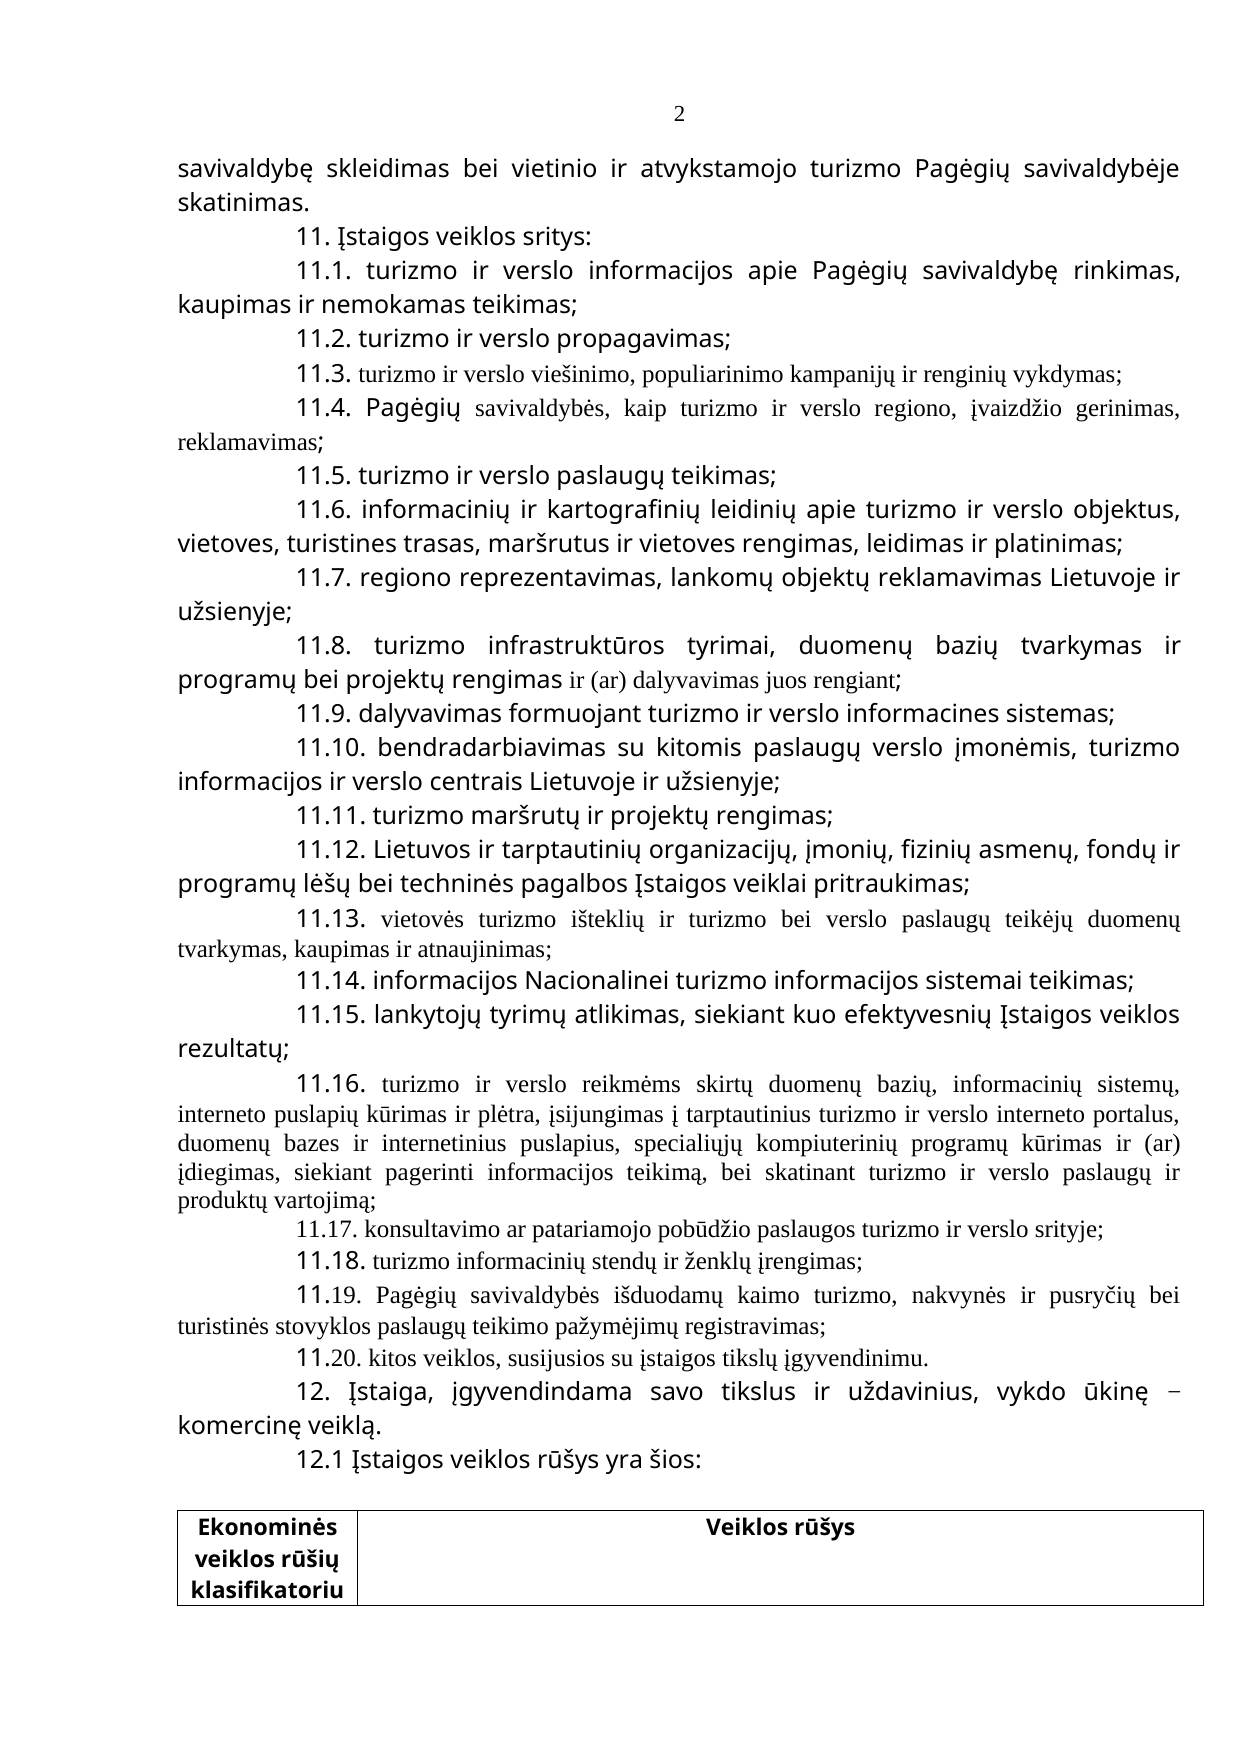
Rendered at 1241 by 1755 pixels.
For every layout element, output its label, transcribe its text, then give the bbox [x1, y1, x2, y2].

text 11.17. konsultavimo ar patariamojo pobūdžio paslaugos turizmo ir verslo srityje; [177, 1214, 1181, 1243]
text 11.2. turizmo ir verslo propagavimas; [177, 321, 1181, 355]
text 11.4. Pagėgių savivaldybės, kaip turizmo ir verslo regiono, įvaizdžio gerinimas, reklamavimas; [177, 389, 1181, 457]
table_header Veiklos rūšys [358, 1511, 1203, 1605]
text 11.3. turizmo ir verslo viešinimo, populiarinimo kampanijų ir renginių vykdymas; [177, 355, 1181, 389]
text 11.14. informacijos Nacionalinei turizmo informacijos sistemai teikimas; [177, 963, 1181, 997]
table_header Ekonominės veiklos rūšių klasifikatoriu [178, 1511, 357, 1605]
text 11.10. bendradarbiavimas su kitomis paslaugų verslo įmonėmis, turizmo informacijos ir verslo centrais Lietuvoje ir užsienyje; [177, 730, 1181, 798]
text 11.13. vietovės turizmo išteklių ir turizmo bei verslo paslaugų teikėjų duomenų tvarkymas, kaupimas ir atnaujinimas; [177, 900, 1181, 963]
text 11.1. turizmo ir verslo informacijos apie Pagėgių savivaldybę rinkimas, kaupimas ir nemokamas teikimas; [177, 253, 1181, 321]
text 11.16. turizmo ir verslo reikmėms skirtų duomenų bazių, informacinių sistemų, interneto puslapių kūrimas ir plėtra, įsijungimas į tarptautinius turizmo ir verslo interneto portalus, duomenų bazes ir internetinius puslapius, specialiųjų kompiuterinių programų kūrimas ir (ar) įdiegimas, siekiant pagerinti informacijos teikimą, bei skatinant turizmo ir verslo paslaugų ir produktų vartojimą; [177, 1065, 1181, 1214]
text 11.11. turizmo maršrutų ir projektų rengimas; [177, 798, 1181, 832]
text 12.1 Įstaigos veiklos rūšys yra šios: [177, 1442, 1181, 1476]
text savivaldybę skleidimas bei vietinio ir atvykstamojo turizmo Pagėgių savivaldybėje skatinimas. [177, 151, 1181, 219]
text 11.20. kitos veiklos, susijusios su įstaigos tikslų įgyvendinimu. [177, 1340, 1181, 1374]
text 11.15. lankytojų tyrimų atlikimas, siekiant kuo efektyvesnių Įstaigos veiklos rezultatų; [177, 997, 1181, 1065]
text 12. Įstaiga, įgyvendindama savo tikslus ir uždavinius, vykdo ūkinę − komercinę veiklą. [177, 1374, 1181, 1442]
text 11.12. Lietuvos ir tarptautinių organizacijų, įmonių, fizinių asmenų, fondų ir programų lėšų bei techninės pagalbos Įstaigos veiklai pritraukimas; [177, 832, 1181, 900]
text 11.6. informacinių ir kartografinių leidinių apie turizmo ir verslo objektus, vietoves, turistines trasas, maršrutus ir vietoves rengimas, leidimas ir platinimas; [177, 491, 1181, 559]
text 11.7. regiono reprezentavimas, lankomų objektų reklamavimas Lietuvoje ir užsienyje; [177, 559, 1181, 628]
text 11. Įstaigos veiklos sritys: [177, 219, 1181, 253]
text 11.18. turizmo informacinių stendų ir ženklų įrengimas; [177, 1243, 1181, 1277]
text 11.19. Pagėgių savivaldybės išduodamų kaimo turizmo, nakvynės ir pusryčių bei turistinės stovyklos paslaugų teikimo pažymėjimų registravimas; [177, 1277, 1181, 1340]
text 11.9. dalyvavimas formuojant turizmo ir verslo informacines sistemas; [177, 696, 1181, 730]
text 11.5. turizmo ir verslo paslaugų teikimas; [177, 457, 1181, 491]
text 11.8. turizmo infrastruktūros tyrimai, duomenų bazių tvarkymas ir programų bei projektų rengimas ir (ar) dalyvavimas juos rengiant; [177, 628, 1181, 696]
